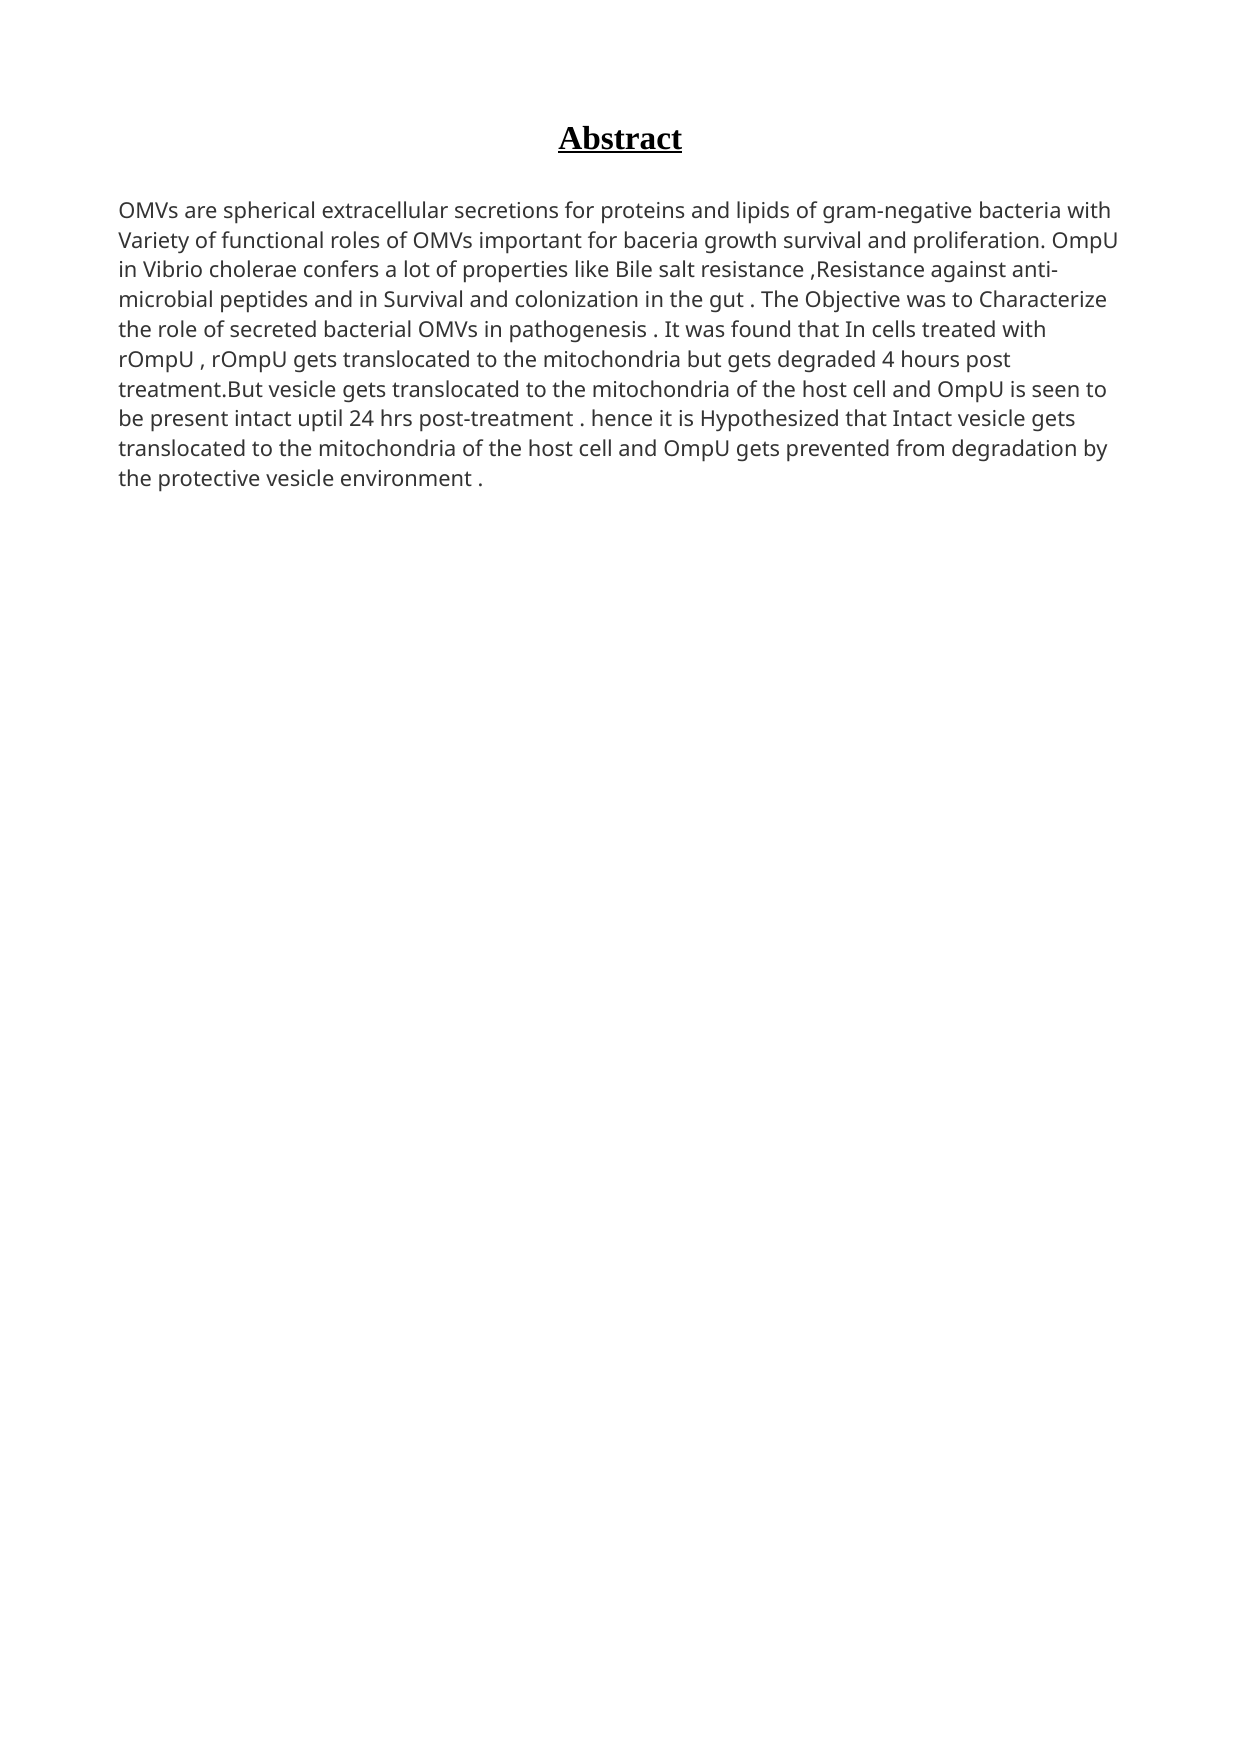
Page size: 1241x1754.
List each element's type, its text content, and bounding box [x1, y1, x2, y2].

text Abstract [118, 118, 1122, 156]
text OMVs are spherical extracellular secretions for proteins and lipids of gram-negative bacteria with Variety of functional roles of OMVs important for baceria growth survival and proliferation. OmpU in Vibrio cholerae confers a lot of properties like Bile salt resistance ,Resistance against anti-microbial peptides and in Survival and colonization in the gut . The Objective was to Characterize the role of secreted bacterial OMVs in pathogenesis . It was found that In cells treated with rOmpU , rOmpU gets translocated to the mitochondria but gets degraded 4 hours post treatment.But vesicle gets translocated to the mitochondria of the host cell and OmpU is seen to be present intact uptil 24 hrs post-treatment . hence it is Hypothesized that Intact vesicle gets translocated to the mitochondria of the host cell and OmpU gets prevented from degradation by the protective vesicle environment . [118, 195, 1122, 493]
